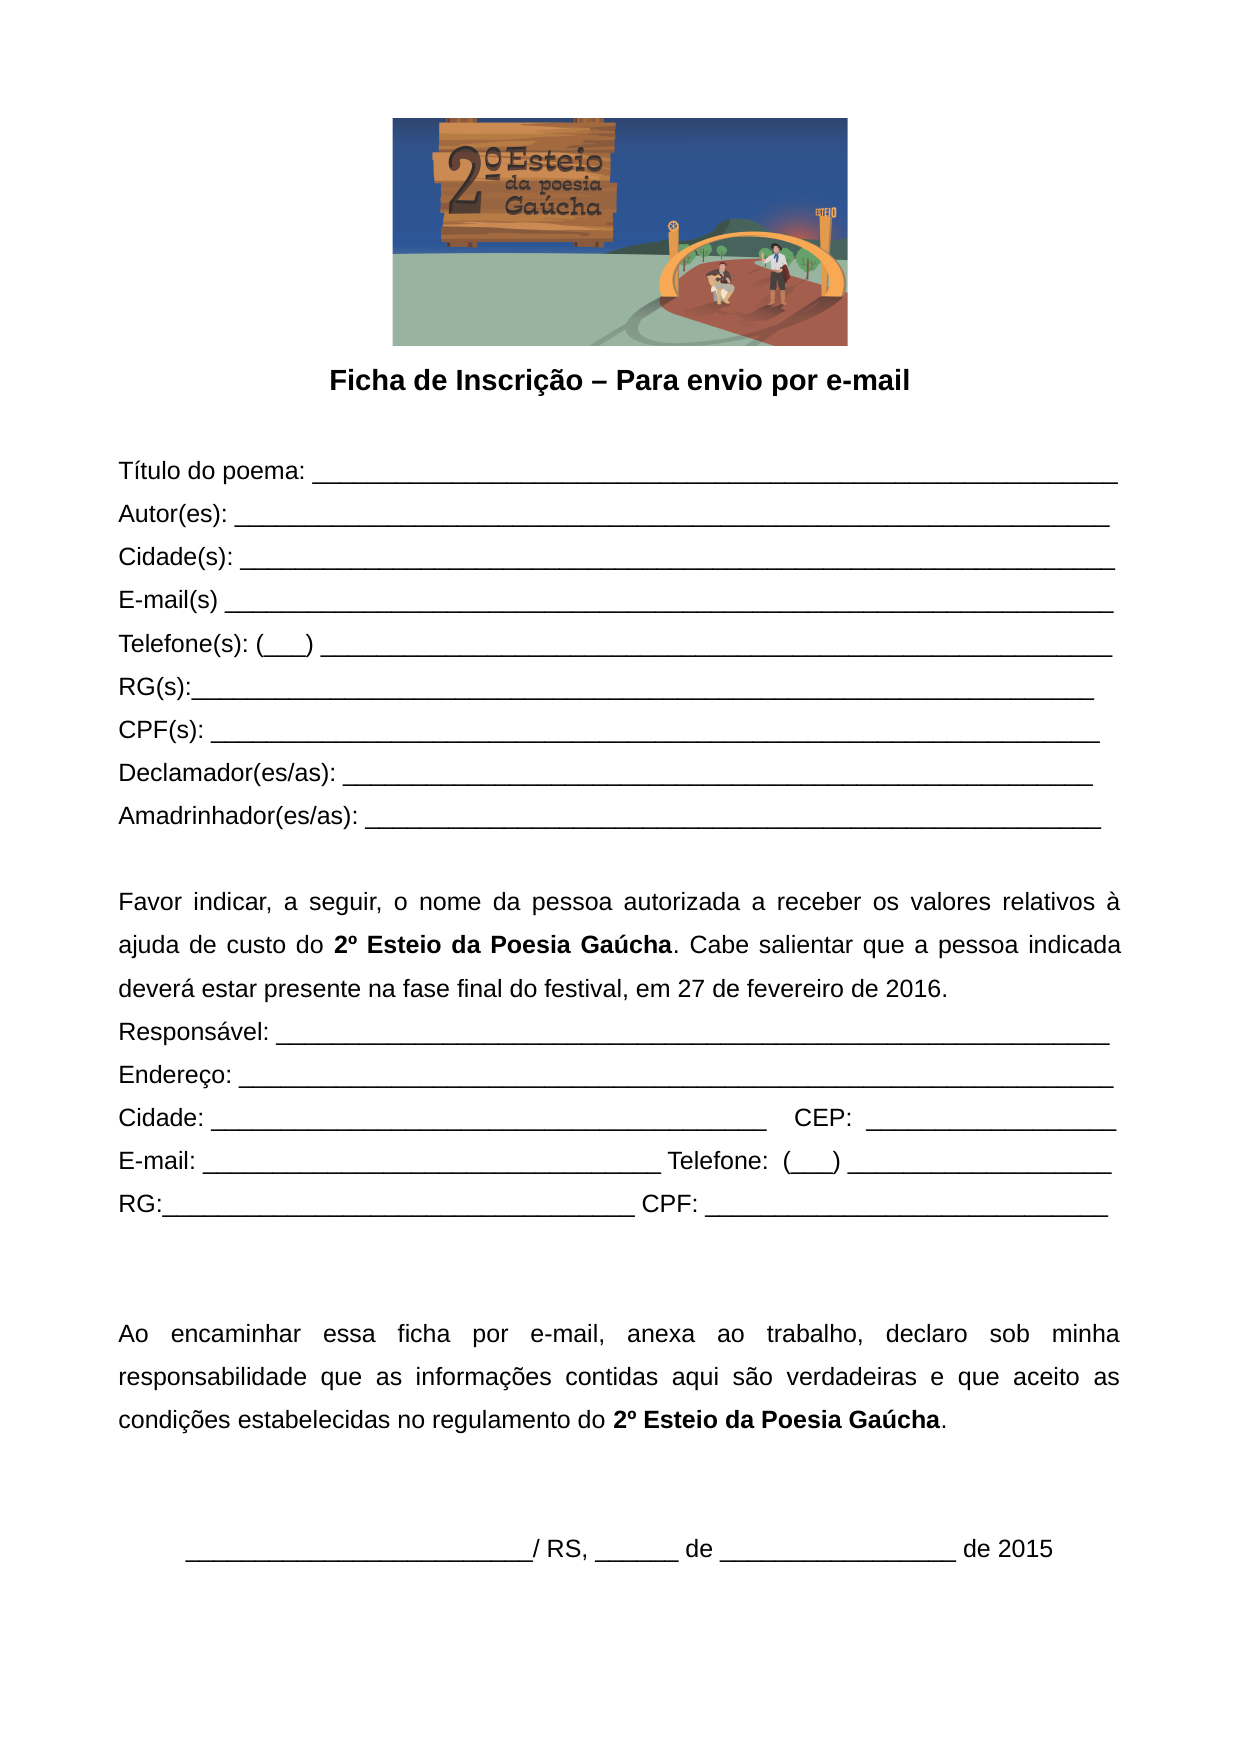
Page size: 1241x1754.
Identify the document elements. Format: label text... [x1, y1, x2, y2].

picture [392, 118, 848, 346]
text Telefone(s): (___) _________________________________________________________ [118, 628, 1122, 657]
text Autor(es): _______________________________________________________________ [118, 499, 1122, 528]
text Amadrinhador(es/as): _____________________________________________________ [118, 801, 1122, 830]
text Ficha de Inscrição – Para envio por e-mail [118, 118, 1122, 396]
text Responsável: ____________________________________________________________ [118, 1017, 1122, 1045]
text Ao encaminhar essa ficha por e-mail, anexa ao trabalho, declaro sob minha responsabilidade que as informações contidas aqui são verdadeiras e que aceito as condições estabelecidas no regulamento do 2º Esteio da Poesia Gaúcha. [118, 1318, 1122, 1433]
text Declamador(es/as): ______________________________________________________ [118, 758, 1122, 787]
text Favor indicar, a seguir, o nome da pessoa autorizada a receber os valores relativos à ajuda de custo do 2º Esteio da Poesia Gaúcha. Cabe salientar que a pessoa indicada deverá estar presente na fase final do festival, em 27 de fevereiro de 2016. [118, 887, 1122, 1002]
text E-mail(s) ________________________________________________________________ [118, 585, 1122, 614]
text RG:__________________________________ CPF: _____________________________ [118, 1189, 1122, 1218]
text Cidade: ________________________________________ CEP: __________________ [118, 1103, 1122, 1132]
text Cidade(s): _______________________________________________________________ [118, 542, 1122, 571]
text Título do poema: __________________________________________________________ [118, 456, 1122, 485]
text RG(s):_________________________________________________________________ CPF(s): ________________________________________________________________ [118, 672, 1122, 743]
text _________________________/ RS, ______ de _________________ de 2015 [118, 1534, 1122, 1563]
text E-mail: _________________________________ Telefone: (___) ___________________ [118, 1146, 1122, 1175]
text Endereço: _______________________________________________________________ [118, 1060, 1122, 1088]
